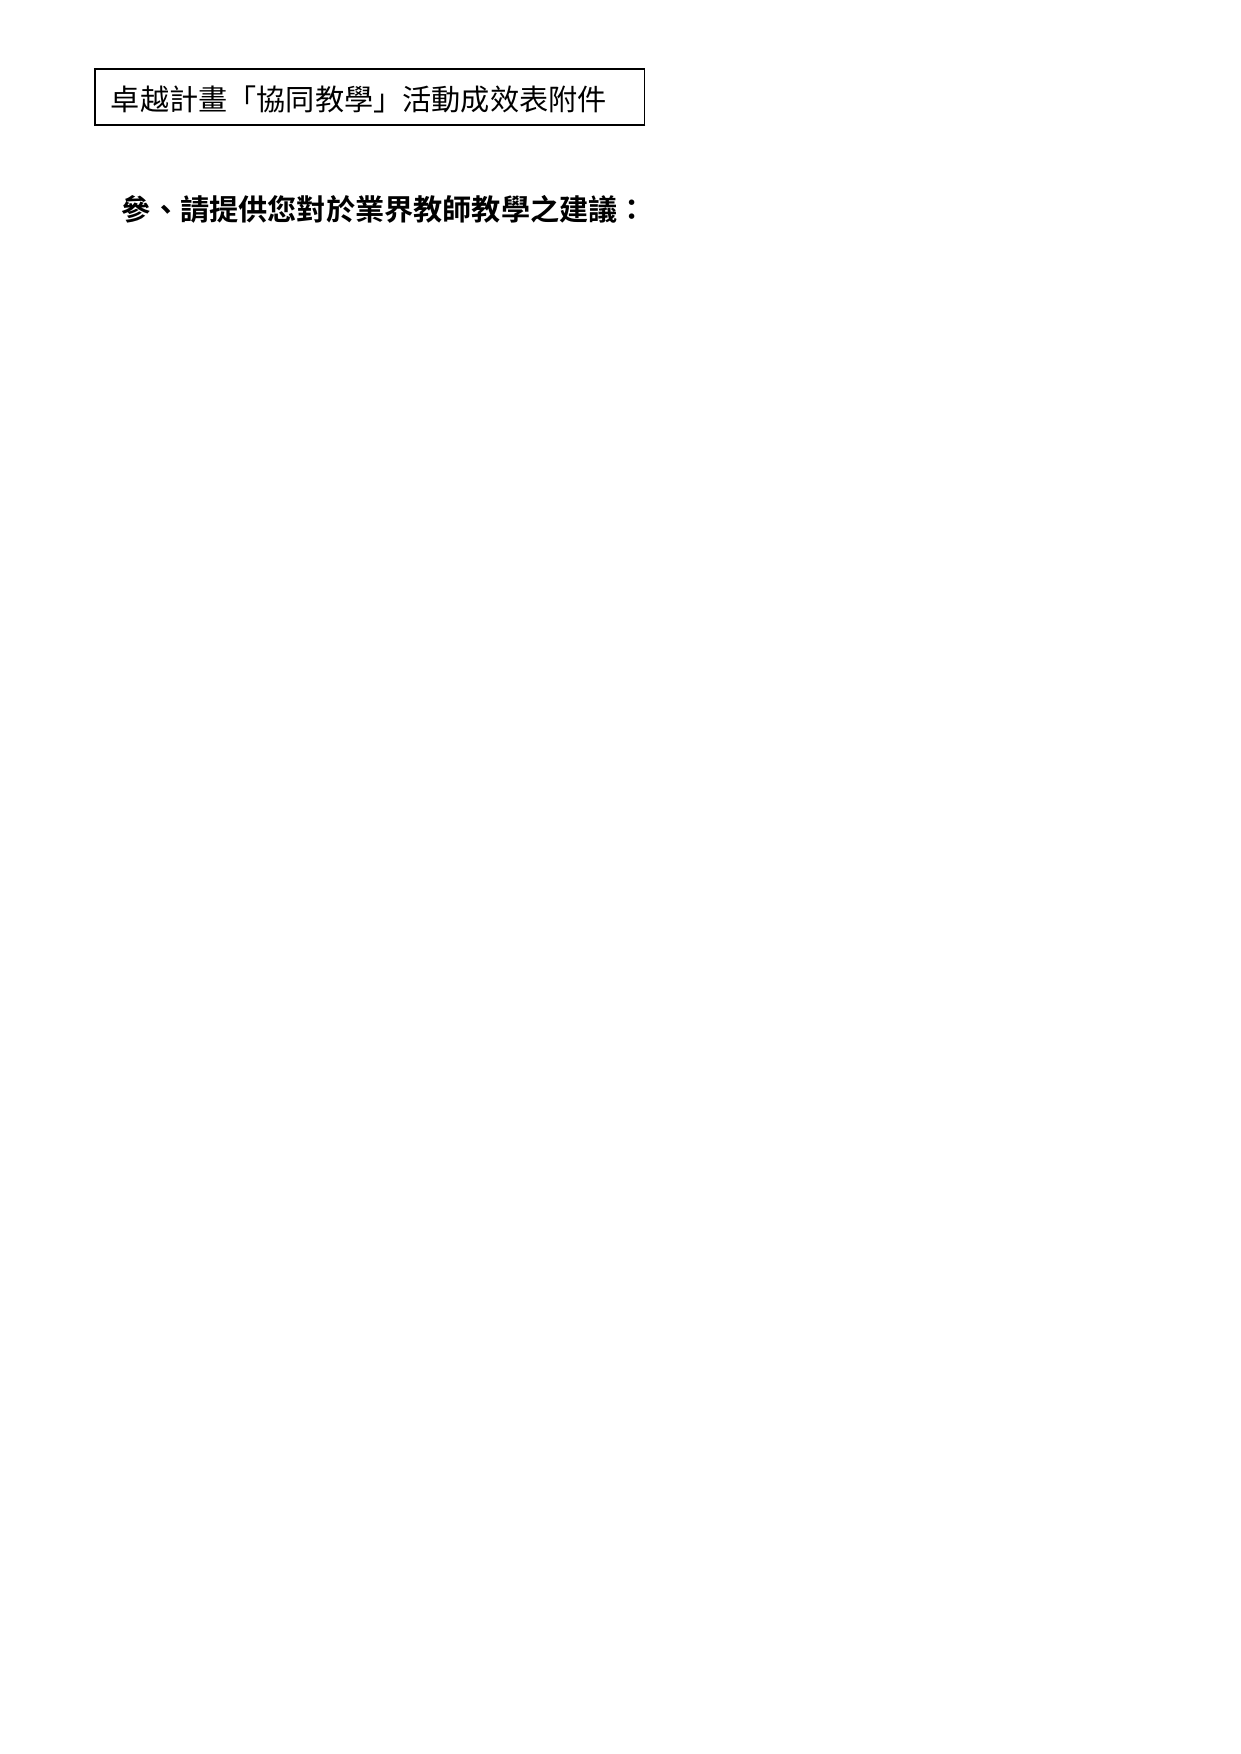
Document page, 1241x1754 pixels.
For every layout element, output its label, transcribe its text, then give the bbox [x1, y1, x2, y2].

text 參、請提供您對於業界教師教學之建議： [122, 187, 1122, 228]
